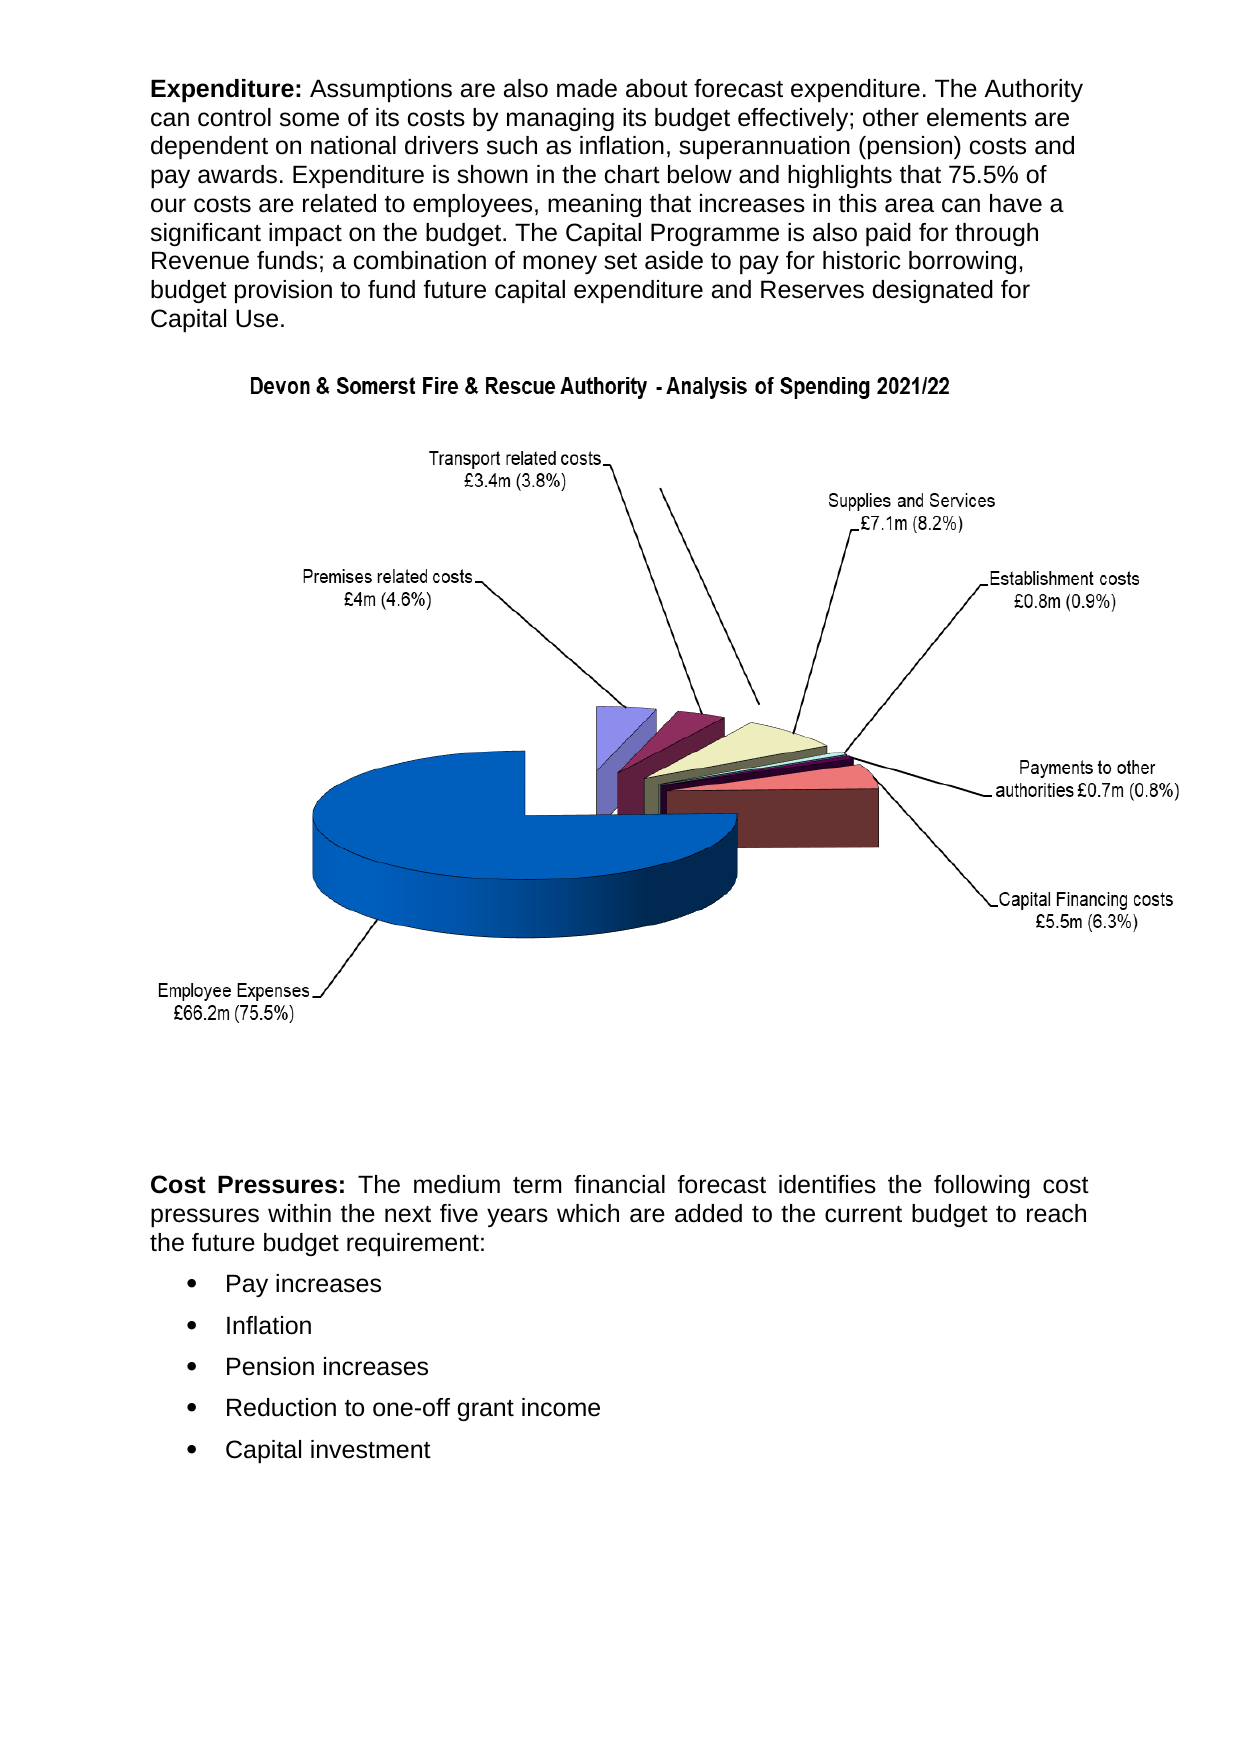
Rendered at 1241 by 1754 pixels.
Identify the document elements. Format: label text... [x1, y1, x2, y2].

list Inflation [187, 1311, 1090, 1339]
list Pension increases [187, 1352, 1090, 1381]
text Cost Pressures: The medium term financial forecast identifies the following cost pressures within the next five years which are added to the current budget to reach the future budget requirement: [150, 1171, 1090, 1257]
list Pay increases [187, 1269, 1090, 1298]
list Reduction to one-off grant income [187, 1393, 1090, 1422]
list Capital investment [187, 1435, 1090, 1463]
text Expenditure: Assumptions are also made about forecast expenditure. The Authority can control some of its costs by managing its budget effectively; other elements are dependent on national drivers such as inflation, superannuation (pension) costs and pay awards. Expenditure is shown in the chart below and highlights that 75.5% of our costs are related to employees, meaning that increases in this area can have a significant impact on the budget. The Capital Programme is also paid for through Revenue funds; a combination of money set aside to pay for historic borrowing, budget provision to fund future capital expenditure and Reserves designated for Capital Use. [150, 74, 1090, 332]
